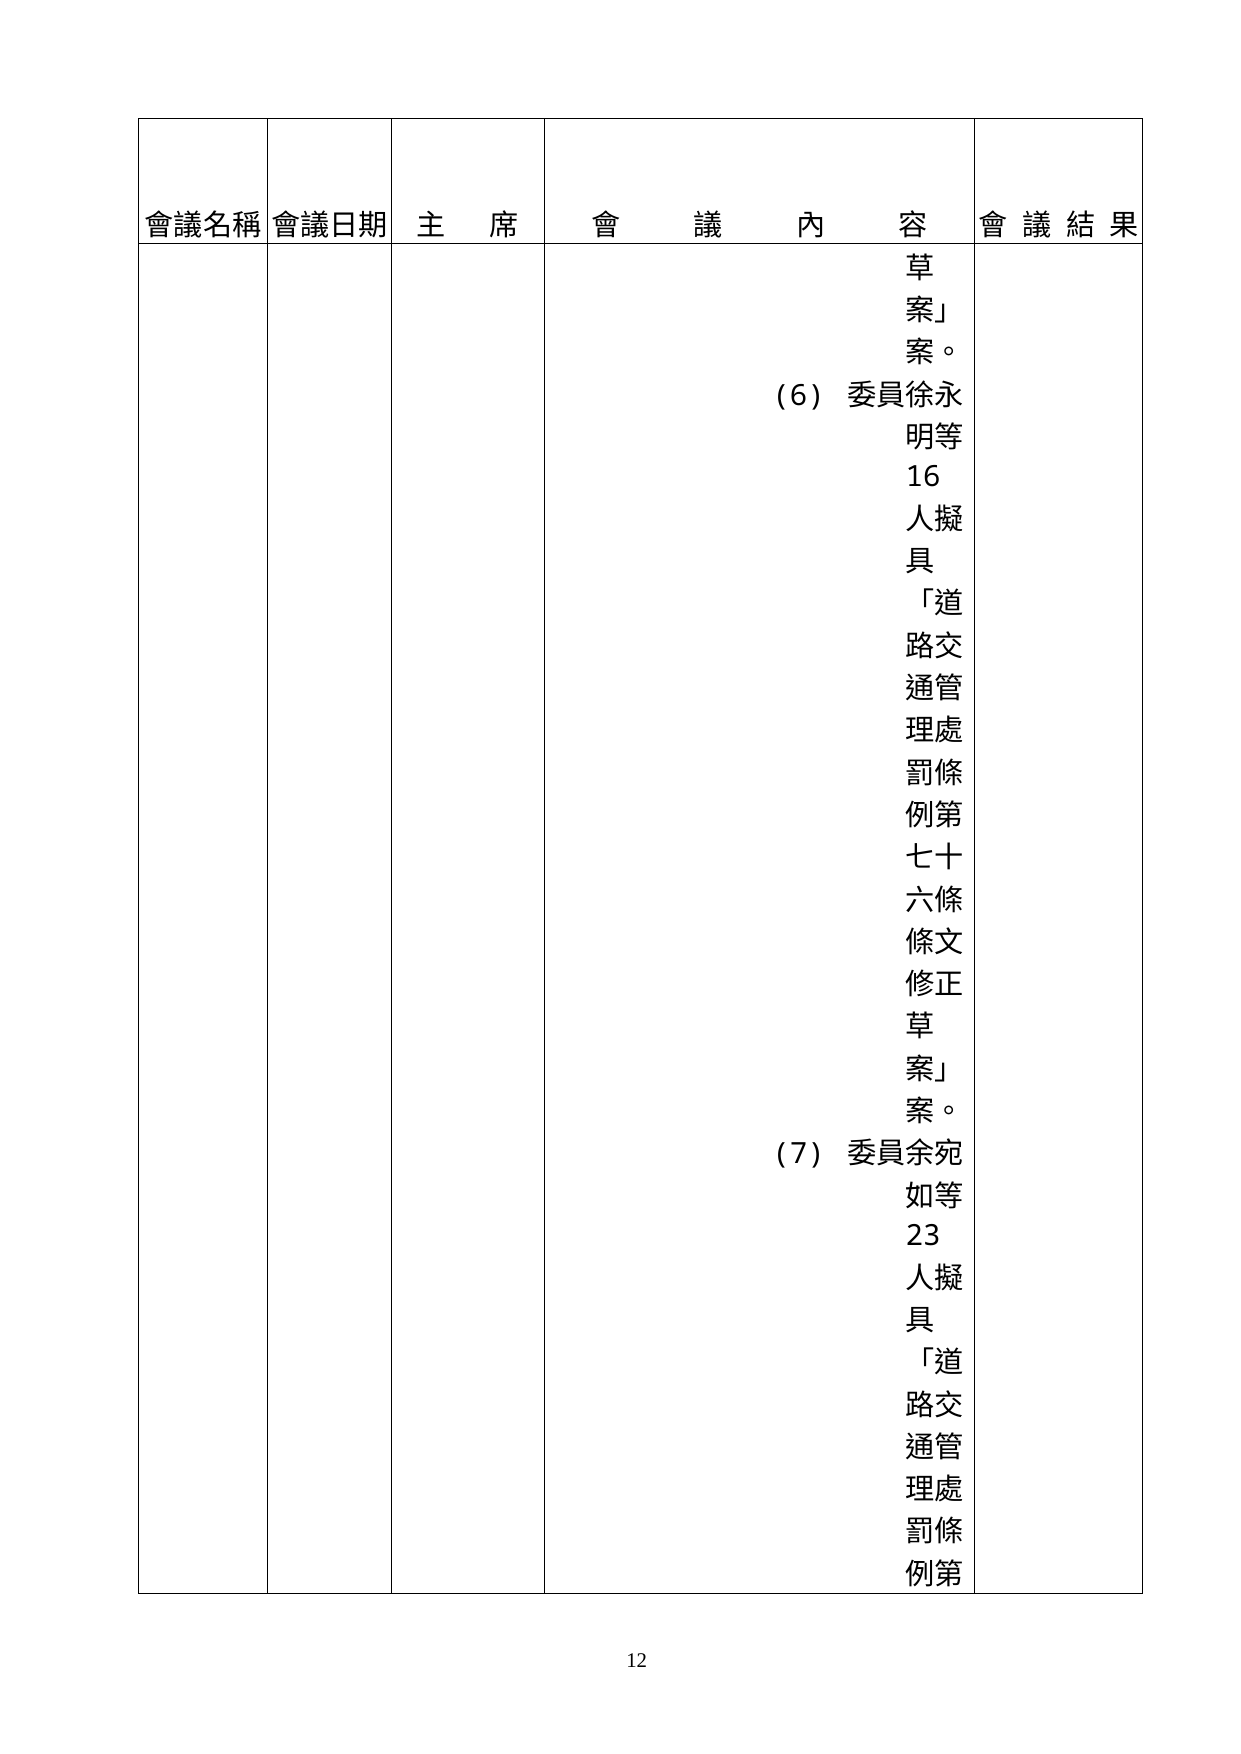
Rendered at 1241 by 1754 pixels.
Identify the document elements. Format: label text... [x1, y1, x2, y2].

table_header 會 議 內 容 [545, 119, 974, 243]
table_cell [139, 244, 267, 1592]
table_cell 併案審查： 委員許淑華等19人擬具「道路交通管理處罰條例部分條文修正草案」案。 委員徐永明等16人擬具「道路交通管理處罰條例第七十二條及第七十三條條文修正草案」案。 委員林俊憲等16人擬具「道路交通管理處罰條例增訂第七十二條之一條文草案」案。 委員林為洲等16人擬具「道路交通管理處罰條例第七十三條條文修正草案」案。 委員林俊憲等16人擬具「道路交通管理處罰條例第七十三條條文修正草案」案。 委員徐永明等16人擬具「道路交通管理處罰條例第七十六條條文修正草案」案。 委員余宛如等23人擬具「道路交通管理處罰條例第七十六條條文修正草案」案。 審查人民請願案1案。 (政務次長王國材列席) [545, 244, 974, 1592]
table_cell [268, 244, 391, 1592]
table_cell [392, 244, 544, 1592]
table_cell [975, 244, 1142, 1592]
table_header 會 議 結 果 [975, 119, 1142, 243]
table_header 會議名稱 [139, 119, 267, 243]
table_header 會議日期 [268, 119, 391, 243]
table_header 主 席 [392, 119, 544, 243]
